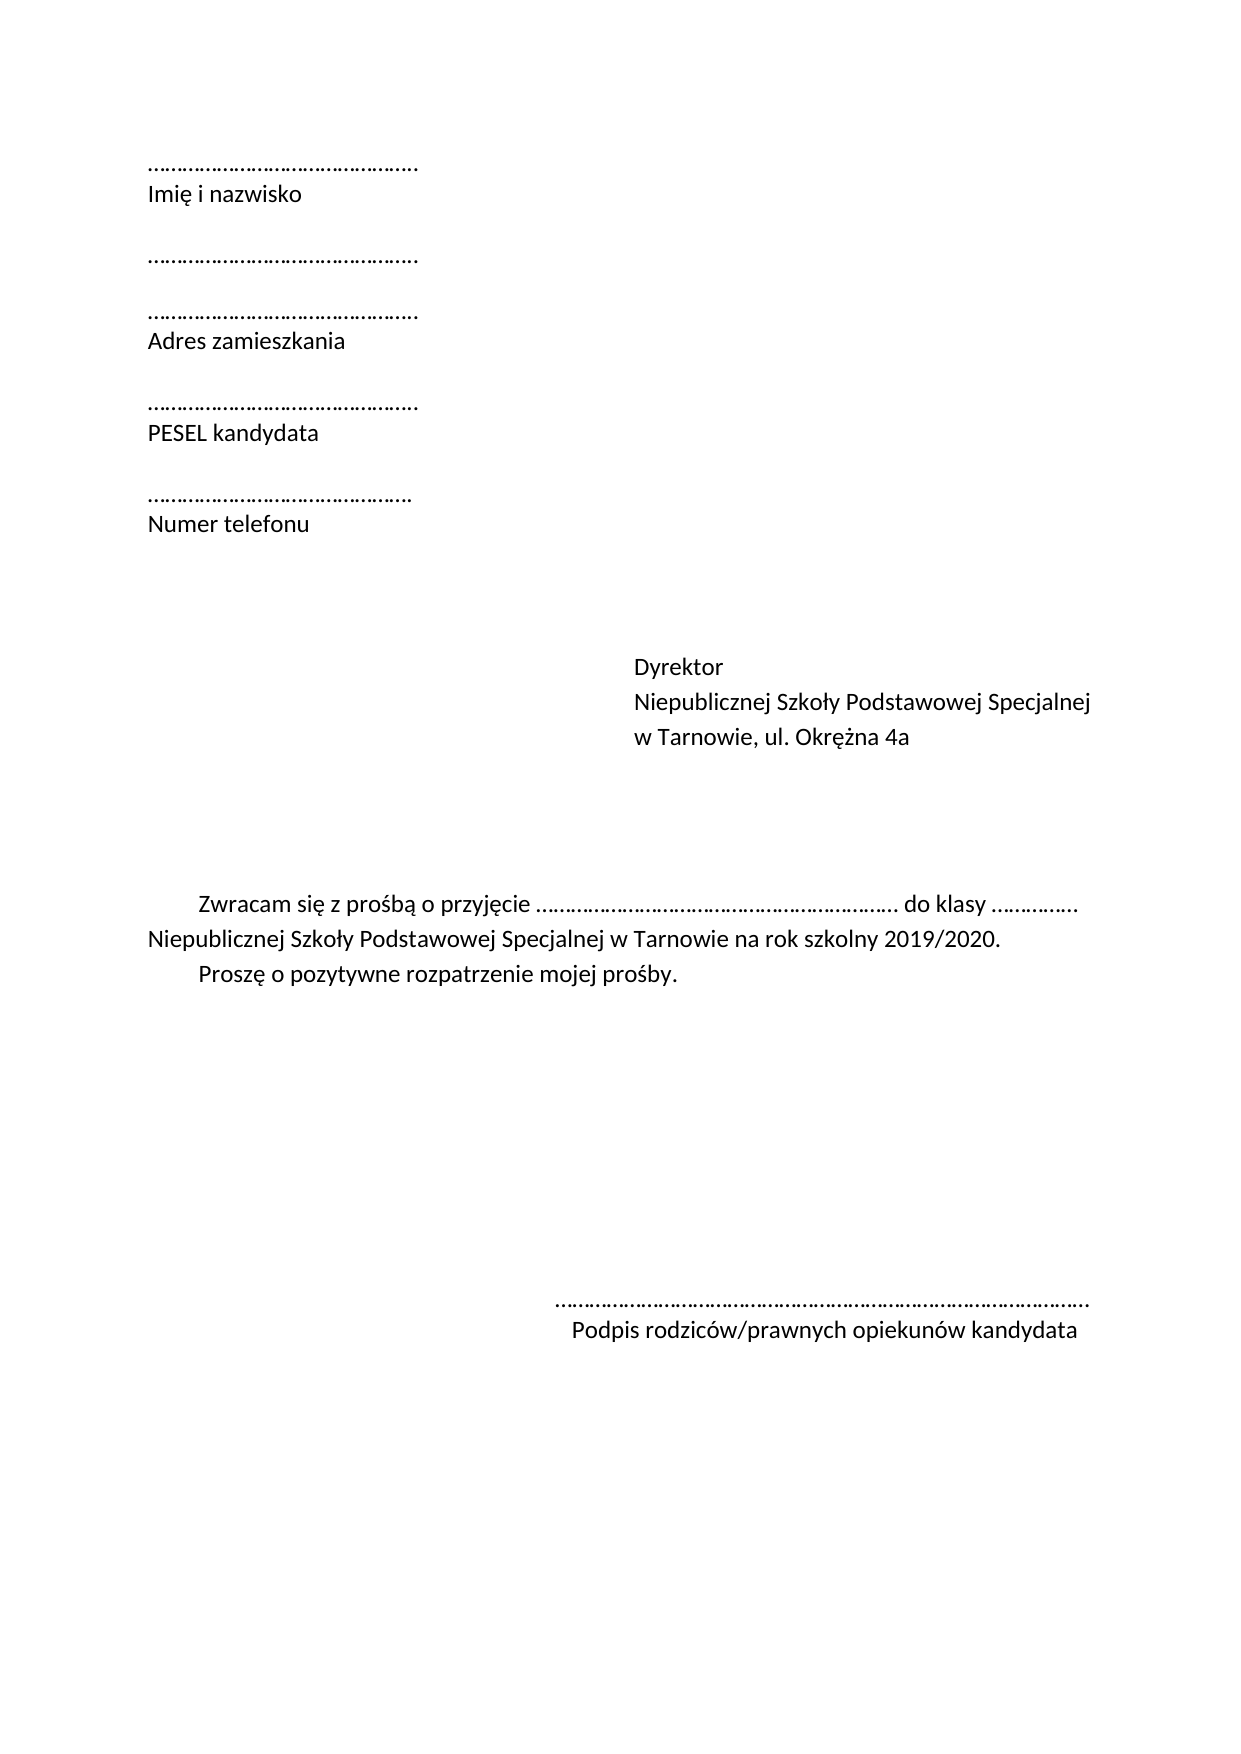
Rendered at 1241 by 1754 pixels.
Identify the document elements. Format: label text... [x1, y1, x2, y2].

text Zwracam się z prośbą o przyjęcie ……………………………………………………… do klasy …………… Niepublicznej Szkoły Podstawowej Specjalnej w Tarnowie na rok szkolny 2019/2020. Proszę o pozytywne rozpatrzenie mojej prośby. [148, 888, 1093, 989]
text ……………………………………….. [148, 295, 1093, 326]
text Dyrektor Niepublicznej Szkoły Podstawowej Specjalnej w Tarnowie, ul. Okrężna 4a [148, 651, 1093, 751]
text ……………………………………….. PESEL kandydata [148, 387, 1093, 448]
text ……………………………………….. [148, 239, 1093, 270]
text Adres zamieszkania [148, 326, 1093, 356]
text ………………………………………. [148, 478, 1093, 509]
text ……………………………………….. [148, 148, 1093, 178]
text ………………………………………………………………………………… [148, 1283, 1093, 1314]
text Podpis rodziców/prawnych opiekunów kandydata [148, 1314, 1093, 1344]
text Imię i nazwisko [148, 178, 1093, 209]
text Numer telefonu [148, 509, 1093, 539]
